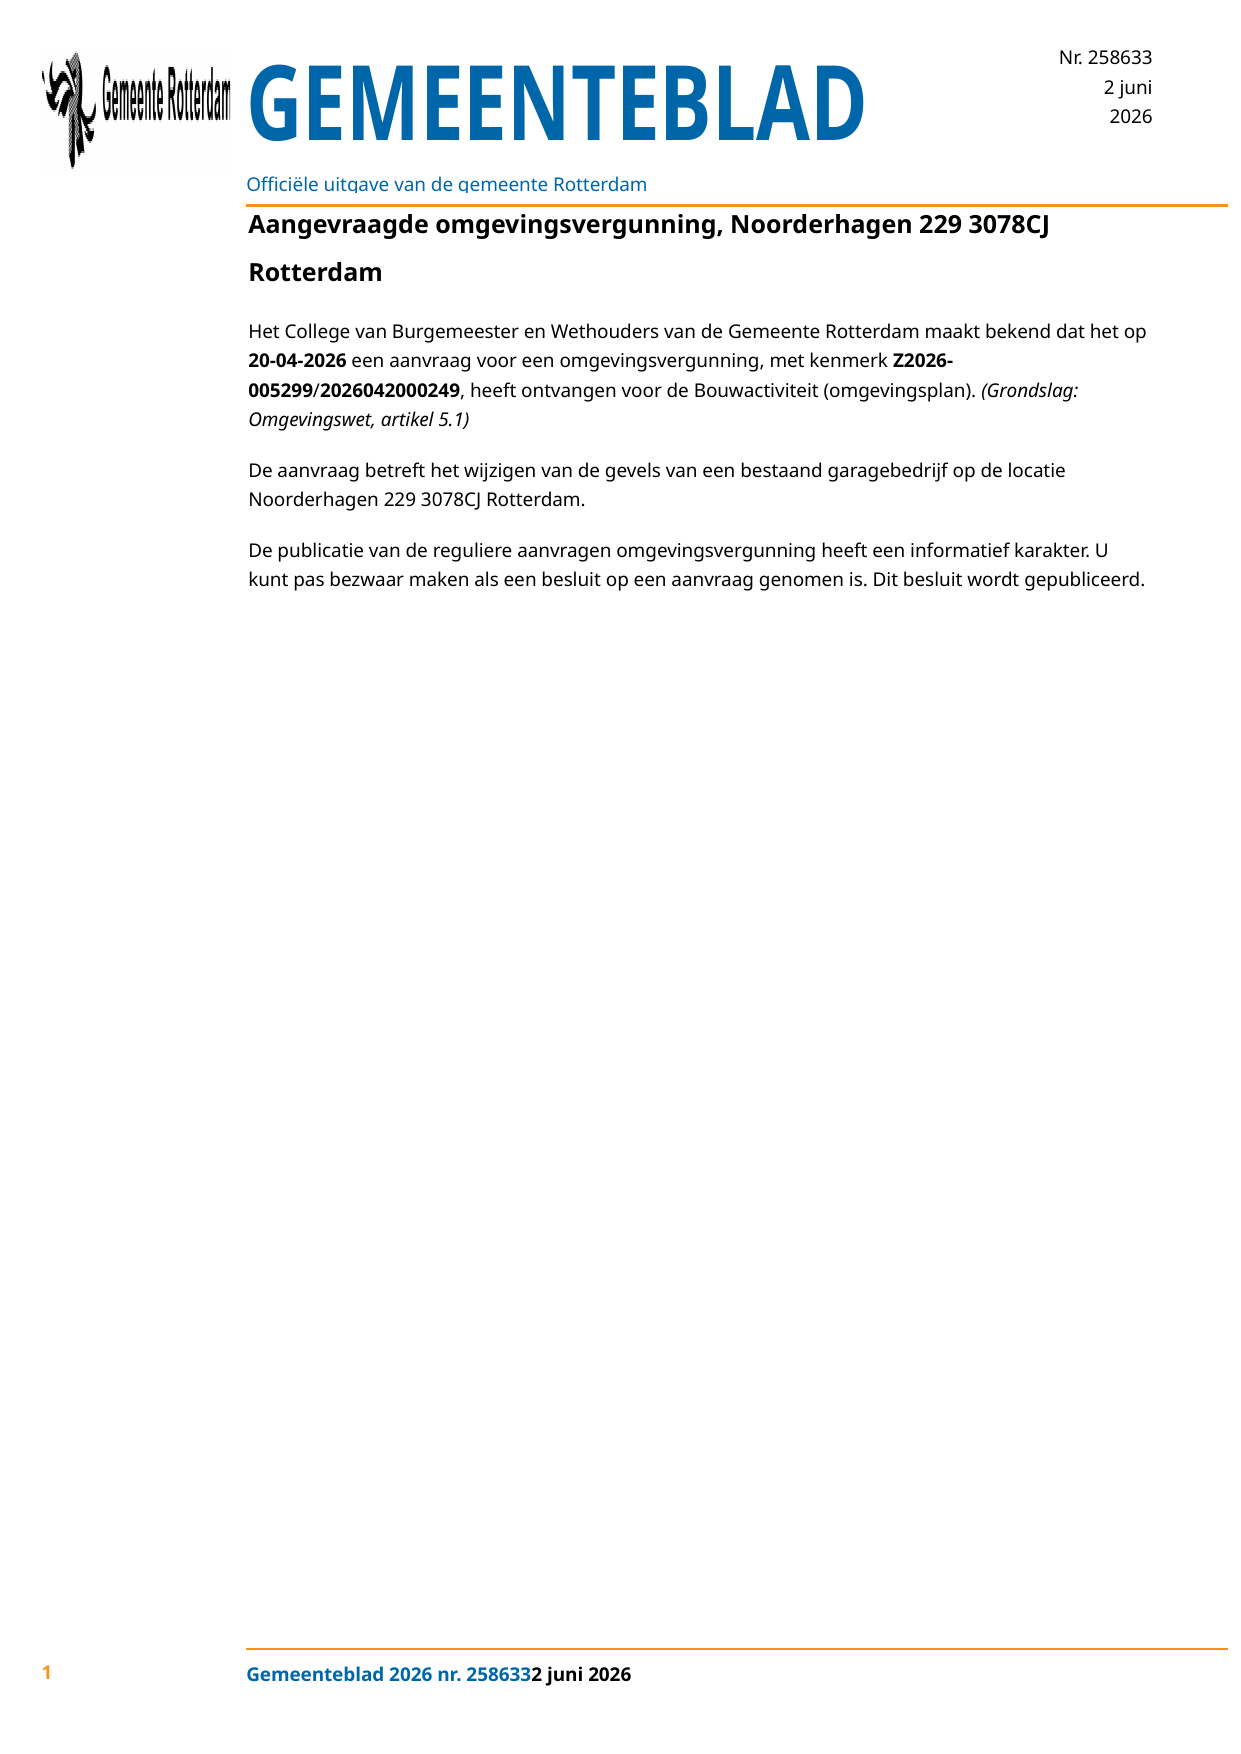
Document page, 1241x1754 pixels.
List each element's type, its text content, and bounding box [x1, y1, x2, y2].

text Het College van Burgemeester en Wethouders van de Gemeente Rotterdam maakt bekend dat het op 20-04-2026 een aanvraag voor een omgevingsvergunning, met kenmerk Z2026-005299/2026042000249, heeft ontvangen voor de Bouwactiviteit (omgevingsplan). (Grondslag: Omgevingswet, artikel 5.1) [248, 318, 1152, 432]
picture [41, 47, 231, 172]
text Aangevraagde omgevingsvergunning, Noorderhagen 229 3078CJ Rotterdam [248, 207, 1152, 288]
text De aanvraag betreft het wijzigen van de gevels van een bestaand garagebedrijf op de locatie Noorderhagen 229 3078CJ Rotterdam. [248, 457, 1152, 512]
text De publicatie van de reguliere aanvragen omgevingsvergunning heeft een informatief karakter. U kunt pas bezwaar maken als een besluit op een aanvraag genomen is. Dit besluit wordt gepubliceerd. [248, 537, 1152, 592]
